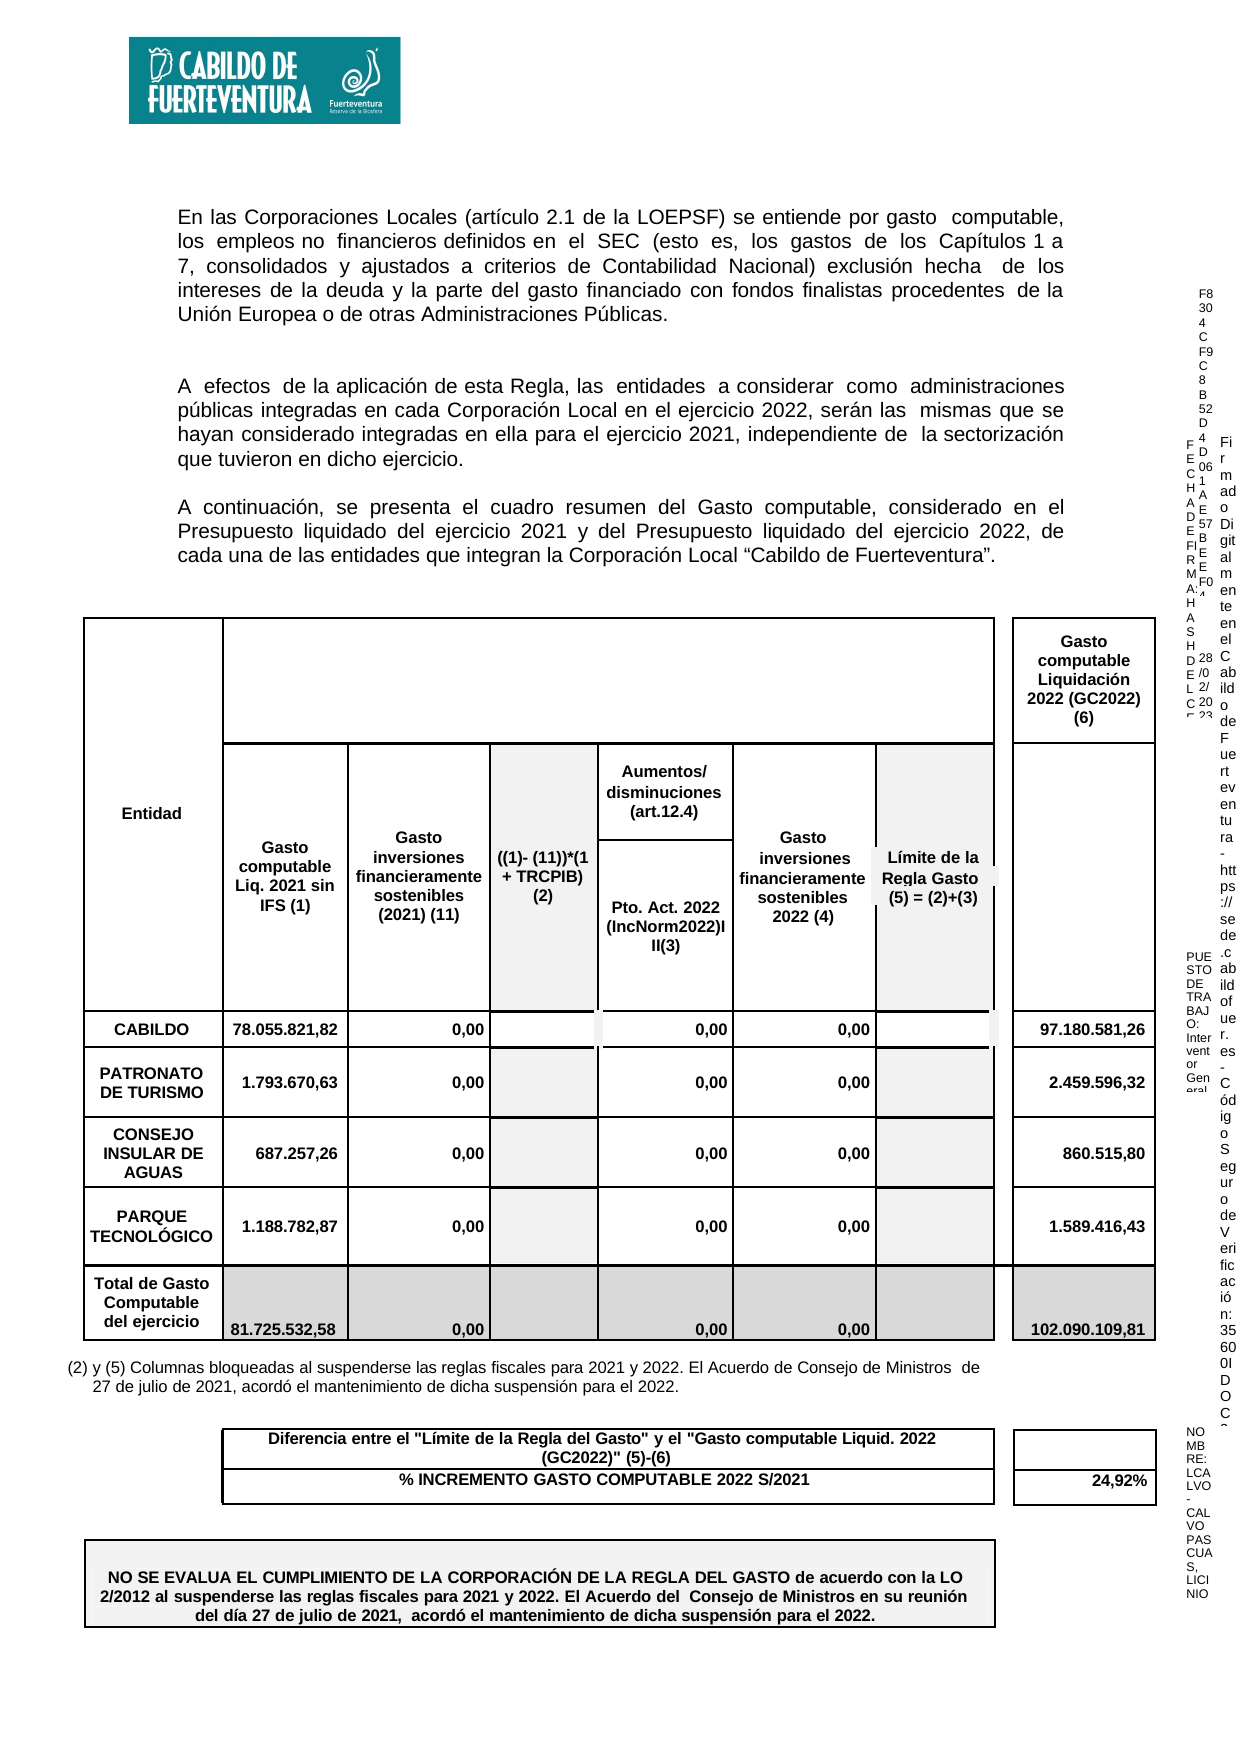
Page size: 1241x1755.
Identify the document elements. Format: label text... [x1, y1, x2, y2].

table_cell 0,00 [603, 1012, 732, 1046]
table_cell 0,00 [734, 1048, 875, 1116]
table_header Gasto computable Liquidación 2022 (GC2022) (6) [1014, 619, 1154, 742]
text A efectos de la aplicación de esta Regla, las entidades a considerar como administraciones públicas integradas en cada Corporación Local en el ejercicio 2022, serán las mismas que se hayan considerado integradas en ella para el ejercicio 2021, independiente de la sectorización que tuvieron en dicho ejercicio. [177, 374, 1064, 470]
table_cell inversiones [734, 847, 871, 866]
table_cell 2022 (4) [734, 905, 875, 1010]
table_cell [877, 1267, 993, 1339]
table_cell CONSEJO INSULAR DE AGUAS [85, 1118, 222, 1186]
table_cell 687.257,26 [224, 1118, 347, 1186]
table_cell 0,00 [599, 1188, 732, 1263]
list y (5) Columnas bloqueadas al suspenderse las reglas fiscales para 2021 y 2022. El Acuerdo de Consejo de Ministros de 27 de julio de 2021, acordó el mantenimiento de dicha suspensión para el 2022. [1184, 1426, 1213, 1648]
text Interventor General [1186, 1031, 1213, 1092]
text FECHA DE FIRMA: HASH DEL CERTIFICADO: [1186, 438, 1201, 717]
table_cell 0,00 [349, 1048, 489, 1116]
table_cell [491, 1049, 597, 1116]
table_cell financieramente [734, 866, 871, 886]
table_cell [1014, 744, 1154, 1010]
table_cell 0,00 [349, 1012, 489, 1046]
table_cell [877, 1049, 993, 1116]
text Firmado Digitalmente en el Cabildo de Fuerteventura - https://sede.cabildofuer.es - Código Seguro de Verificación: 35600IDOC2C4CE26C2A9722245A5 [1220, 434, 1237, 1425]
table_header Entidad [85, 619, 222, 1010]
table_cell 0,00 [734, 1267, 875, 1339]
table_cell [491, 1119, 597, 1186]
table_cell 0,00 [599, 1267, 732, 1339]
table_cell 0,00 [599, 1048, 732, 1116]
text PUESTO DE TRABAJO: [1186, 951, 1213, 1031]
text En las Corporaciones Locales (artículo 2.1 de la LOEPSF) se entiende por gasto computable, los empleos no financieros definidos en el SEC (esto es, los gastos de los Capítulos 1 a 7, consolidados y ajustados a criterios de Contabilidad Nacional) exclusión hecha de los intereses de la deuda y la parte del gasto financiado con fondos finalistas procedentes de la Unión Europea o de otras Administraciones Públicas. [177, 205, 1064, 326]
table_cell [877, 1189, 993, 1263]
table_cell [491, 1189, 597, 1263]
table_cell sostenibles [734, 886, 871, 905]
table_cell 102.090.109,81 [1014, 1267, 1154, 1339]
table_cell Gasto [734, 745, 875, 847]
table_cell [877, 1119, 993, 1186]
text 28/02/2023 [1199, 651, 1213, 718]
table_cell 0,00 [734, 1188, 875, 1263]
table_cell Límite de la [877, 745, 993, 866]
table_cell 0,00 [349, 1118, 489, 1186]
table_cell 0,00 [349, 1188, 489, 1263]
table_cell PATRONATO DE TURISMO [85, 1048, 222, 1116]
table_cell 860.515,80 [1014, 1118, 1154, 1186]
table_cell CABILDO [85, 1012, 222, 1046]
list NOMBRE: [1186, 1426, 1213, 1466]
table_cell 0,00 [599, 1118, 732, 1186]
table_header [995, 617, 1012, 1263]
table_cell Total de Gasto Computable del ejercicio [85, 1267, 222, 1339]
table_cell 81.725.532,58 [224, 1267, 347, 1339]
text A continuación, se presenta el cuadro resumen del Gasto computable, considerado en el Presupuesto liquidado del ejercicio 2021 y del Presupuesto liquidado del ejercicio 2022, de cada una de las entidades que integran la Corporación Local “Cabildo de Fuerteventura”. [177, 495, 1064, 567]
table_cell [491, 1013, 594, 1046]
table_cell 2.459.596,32 [1014, 1048, 1154, 1116]
table_cell 1.589.416,43 [1014, 1188, 1154, 1263]
text F8304CF9C8B52D4D061AE57BEEF04E17A8F668DC [1199, 287, 1213, 595]
table_cell PARQUE TECNOLÓGICO [85, 1188, 222, 1263]
list LCALVO - CALVO PASCUAS, LICINIO [1186, 1466, 1213, 1601]
table_cell Gasto inversiones financieramente sostenibles (2021) (11) [349, 745, 489, 1010]
table_cell Regla Gasto [881, 866, 989, 886]
table_cell ((1)- (11))*(1 + TRCPIB) (2) [491, 745, 597, 1010]
table_cell 0,00 [349, 1267, 489, 1339]
table_header [224, 619, 993, 742]
table_cell disminuciones [599, 781, 732, 800]
table_cell (5) = (2)+(3) [877, 886, 993, 1010]
table_cell [491, 1267, 597, 1339]
table_cell 1.188.782,87 [224, 1188, 347, 1263]
table_cell 0,00 [734, 1012, 875, 1046]
table_cell [877, 1013, 989, 1046]
table_cell Aumentos/ [599, 745, 732, 781]
table_cell 0,00 [734, 1118, 875, 1186]
table_cell 1.793.670,63 [224, 1048, 347, 1116]
table_cell Pto. Act. 2022 (IncNorm2022)I II(3) [599, 841, 732, 1010]
table_cell Gasto computable Liq. 2021 sin IFS (1) [224, 745, 347, 1010]
table_cell (art.12.4) [599, 800, 732, 839]
list y (5) Columnas bloqueadas al suspenderse las reglas fiscales para 2021 y 2022. El Acuerdo de Consejo de Ministros de 27 de julio de 2021, acordó el mantenimiento de dicha suspensión para el 2022. [71, 1357, 984, 1396]
table_cell [995, 1267, 1012, 1339]
table_cell 78.055.821,82 [224, 1012, 347, 1046]
table_cell 97.180.581,26 [1014, 1012, 1154, 1046]
